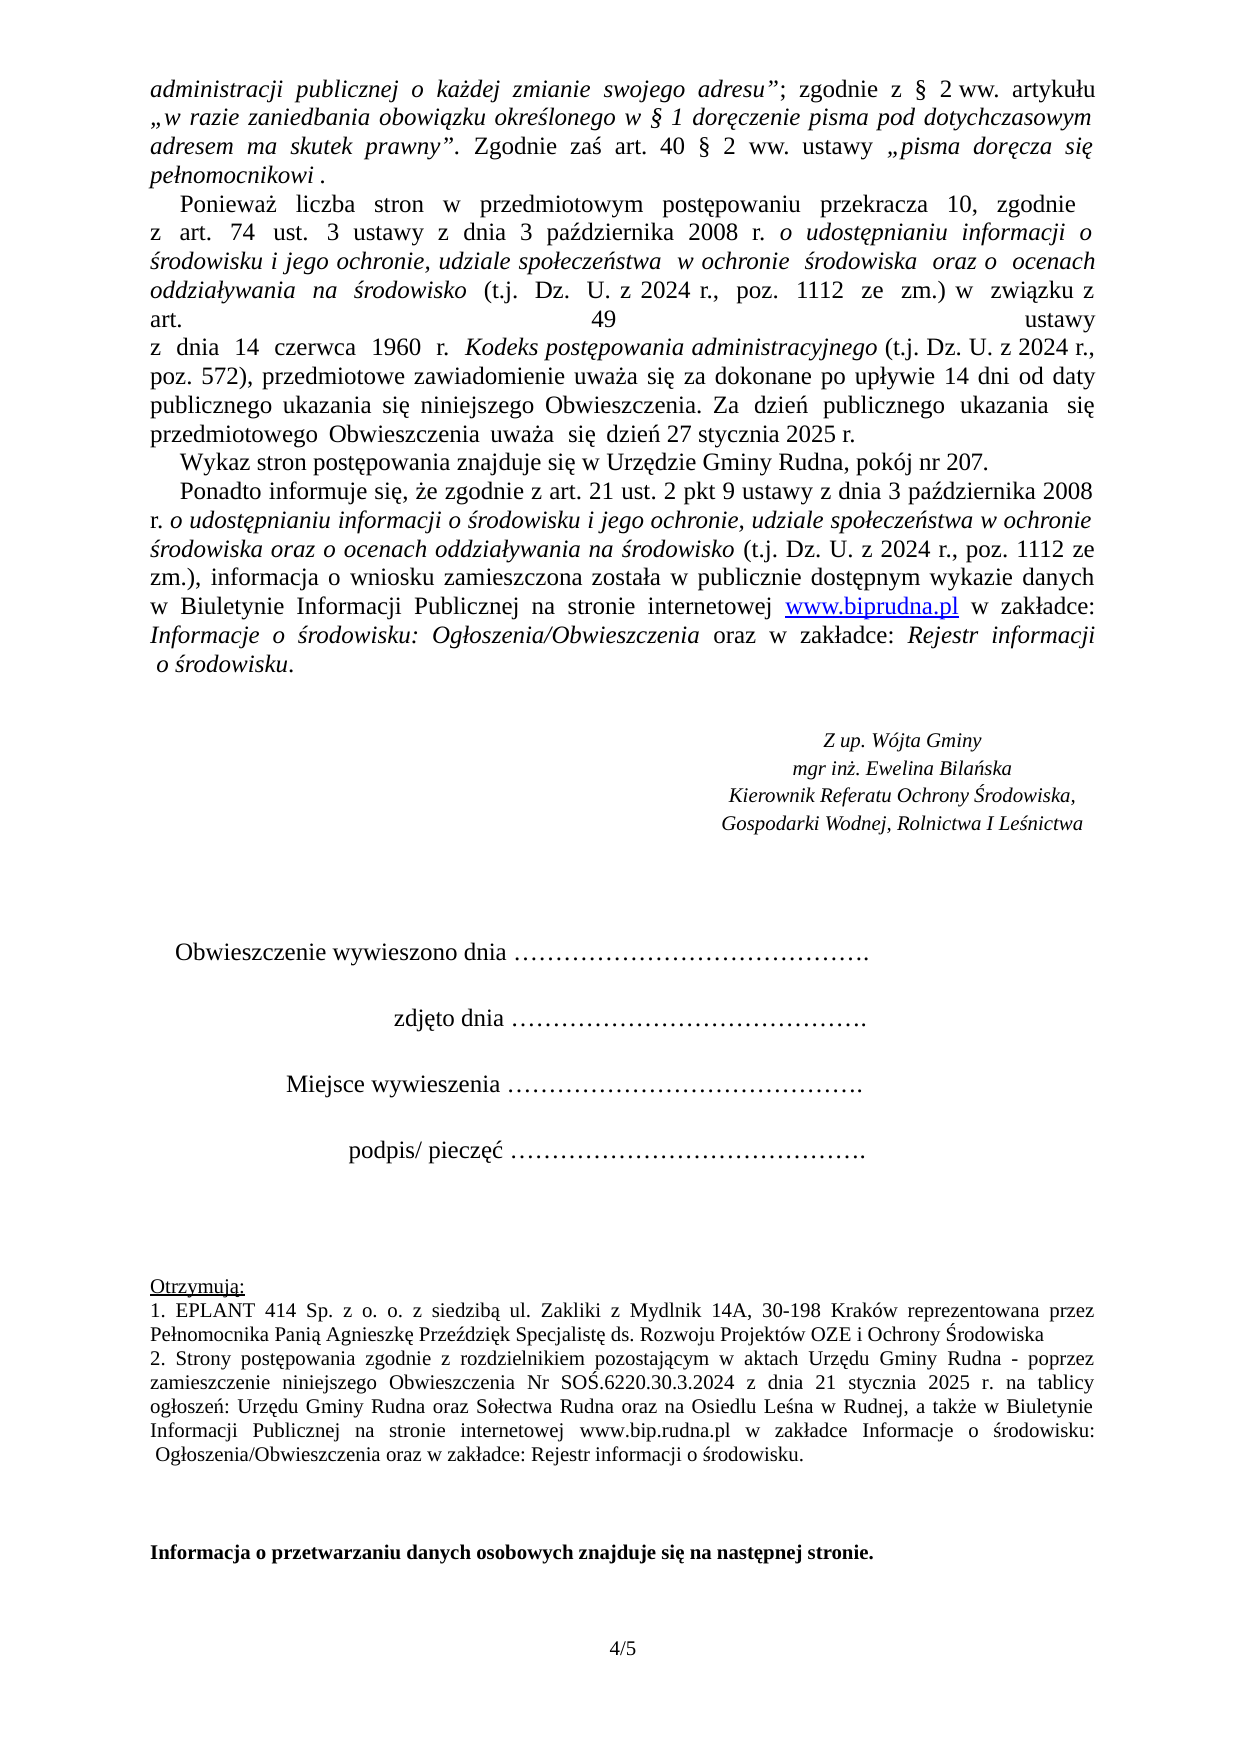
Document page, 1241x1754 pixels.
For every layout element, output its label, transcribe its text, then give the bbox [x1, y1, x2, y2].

text podpis/ pieczęć ……………………………………. [150, 1135, 1095, 1164]
text 2. Strony postępowania zgodnie z rozdzielnikiem pozostającym w aktach Urzędu Gminy Rudna - poprzez zamieszczenie niniejszego Obwieszczenia Nr SOŚ.6220.30.3.2024 z dnia 21 stycznia 2025 r. na tablicy ogłoszeń: Urzędu Gminy Rudna oraz Sołectwa Rudna oraz na Osiedlu Leśna w Rudnej, a także w Biuletynie Informacji Publicznej na stronie internetowej www.bip.rudna.pl w zakładce Informacje o środowisku: Ogłoszenia/Obwieszczenia oraz w zakładce: Rejestr informacji o środowisku. [150, 1346, 1095, 1466]
text Obwieszczenie wywieszono dnia ……………………………………. [150, 937, 1095, 966]
text zdjęto dnia ……………………………………. [150, 1003, 1095, 1032]
text Informacja o przetwarzaniu danych osobowych znajduje się na następnej stronie. [150, 1540, 1095, 1564]
text 1. EPLANT 414 Sp. z o. o. z siedzibą ul. Zakliki z Mydlnik 14A, 30-198 Kraków reprezentowana przez Pełnomocnika Panią Agnieszkę Przeździęk Specjalistę ds. Rozwoju Projektów OZE i Ochrony Środowiska [150, 1298, 1095, 1346]
text Ponieważ liczba stron w przedmiotowym postępowaniu przekracza 10, zgodnie z art. 74 ust. 3 ustawy z dnia 3 października 2008 r. o udostępnianiu informacji o środowisku i jego ochronie, udziale społeczeństwa w ochronie środowiska oraz o ocenach oddziaływania na środowisko (t.j. Dz. U. z 2024 r., poz. 1112 ze zm.) w związku z art. 49 ustawy z dnia 14 czerwca 1960 r. Kodeks postępowania administracyjnego (t.j. Dz. U. z 2024 r., poz. 572), przedmiotowe zawiadomienie uważa się za dokonane po upływie 14 dni od daty publicznego ukazania się niniejszego Obwieszczenia. Za dzień publicznego ukazania się przedmiotowego Obwieszczenia uważa się dzień 27 stycznia 2025 r. [150, 189, 1095, 447]
text Wykaz stron postępowania znajduje się w Urzędzie Gminy Rudna, pokój nr 207. [150, 447, 1095, 476]
text Kierownik Referatu Ochrony Środowiska, [150, 783, 1095, 807]
text administracji publicznej o każdej zmianie swojego adresu”; zgodnie z § 2 ww. artykułu „w razie zaniedbania obowiązku określonego w § 1 doręczenie pisma pod dotychczasowym adresem ma skutek prawny”. Zgodnie zaś art. 40 § 2 ww. ustawy „pisma doręcza się pełnomocnikowi . [150, 74, 1095, 189]
text Miejsce wywieszenia ……………………………………. [150, 1069, 1095, 1098]
text Gospodarki Wodnej, Rolnictwa I Leśnictwa [150, 811, 1095, 835]
text mgr inż. Ewelina Bilańska [150, 755, 1095, 779]
text Ponadto informuje się, że zgodnie z art. 21 ust. 2 pkt 9 ustawy z dnia 3 października 2008 r. o udostępnianiu informacji o środowisku i jego ochronie, udziale społeczeństwa w ochronie środowiska oraz o ocenach oddziaływania na środowisko (t.j. Dz. U. z 2024 r., poz. 1112 ze zm.), informacja o wniosku zamieszczona została w publicznie dostępnym wykazie danych w Biuletynie Informacji Publicznej na stronie internetowej www.biprudna.pl w zakładce: Informacje o środowisku: Ogłoszenia/Obwieszczenia oraz w zakładce: Rejestr informacji o środowisku. [150, 476, 1095, 677]
text Z up. Wójta Gminy [150, 728, 1095, 752]
text Otrzymują: [150, 1274, 1095, 1298]
